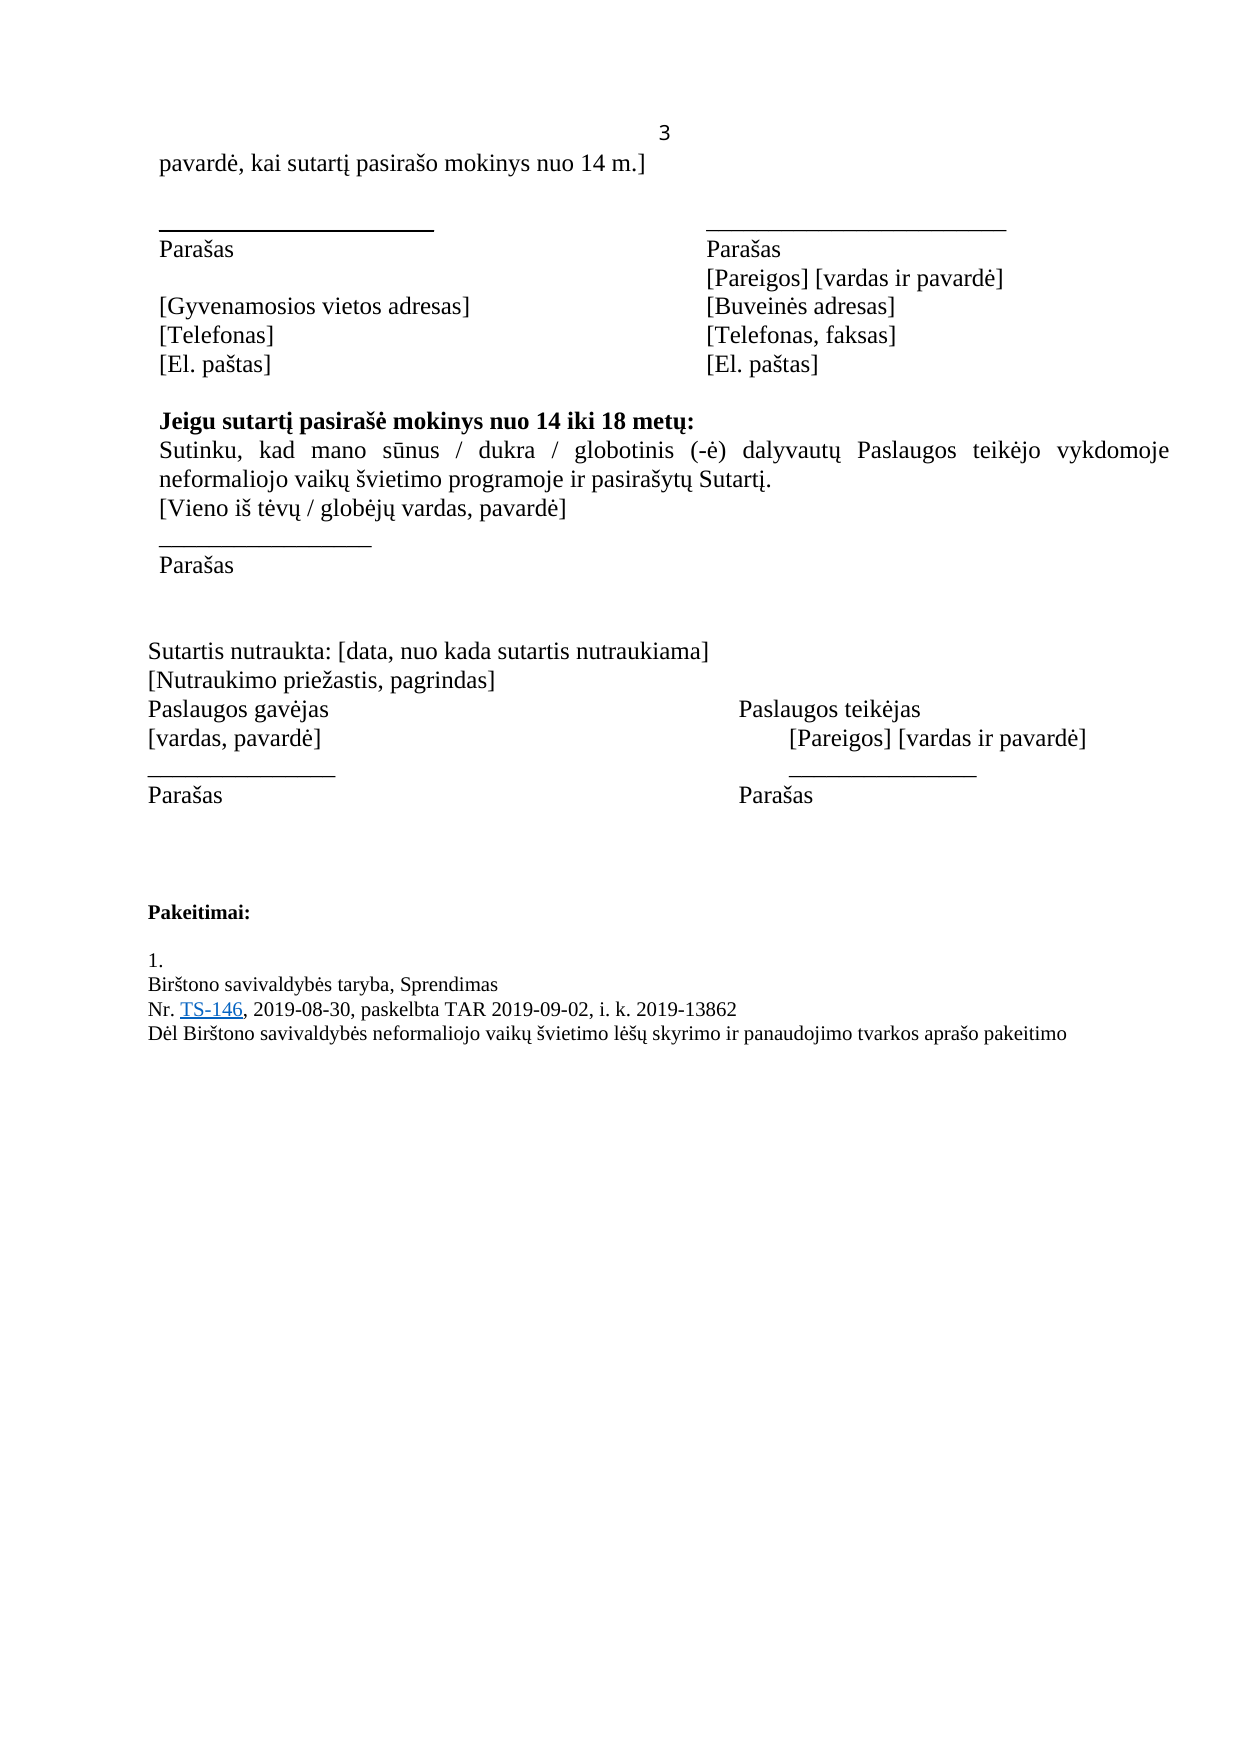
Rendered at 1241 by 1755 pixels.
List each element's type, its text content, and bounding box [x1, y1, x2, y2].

table_cell ________________________ [695, 176, 1181, 234]
text [vardas, pavardė] [Pareigos] [vardas ir pavardė] [148, 723, 1181, 751]
text Nr. TS-146, 2019-08-30, paskelbta TAR 2019-09-02, i. k. 2019-13862 [148, 996, 1181, 1021]
table_cell Jeigu sutartį pasirašė mokinys nuo 14 iki 18 metų: [148, 406, 1181, 435]
table_cell [695, 148, 1181, 176]
table_cell _________________ [148, 521, 1181, 550]
table_cell [695, 378, 1181, 406]
table_cell [Buveinės adresas] [695, 291, 1181, 320]
table_cell ______________________ [148, 176, 695, 234]
table_cell Parašas [148, 234, 695, 291]
text Pakeitimai: [148, 900, 1181, 924]
table_cell pavardė, kai sutartį pasirašo mokinys nuo 14 m.] [148, 148, 695, 176]
table_cell [Telefonas] [El. paštas] [148, 320, 695, 378]
table_cell Sutinku, kad mano sūnus / dukra / globotinis (-ė) dalyvautų Paslaugos teikėjo vykdomoje neformaliojo vaikų švietimo programoje ir pasirašytų Sutartį. [148, 435, 1181, 493]
text _______________ _______________ [148, 751, 1181, 780]
text Birštono savivaldybės taryba, Sprendimas [148, 972, 1181, 996]
table_cell [Telefonas, faksas] [El. paštas] [695, 320, 1181, 378]
text Parašas Parašas [148, 780, 1181, 809]
table_cell Parašas [148, 550, 1181, 579]
table_cell [148, 378, 695, 406]
text [Nutraukimo priežastis, pagrindas] [148, 665, 1181, 694]
text Sutartis nutraukta: [data, nuo kada sutartis nutraukiama] [148, 636, 1181, 665]
table_cell [Gyvenamosios vietos adresas] [148, 291, 695, 320]
table_cell [Vieno iš tėvų / globėjų vardas, pavardė] [148, 493, 1181, 521]
table_cell Parašas [Pareigos] [vardas ir pavardė] [695, 234, 1181, 291]
text Dėl Birštono savivaldybės neformaliojo vaikų švietimo lėšų skyrimo ir panaudojimo tvarkos aprašo pakeitimo [148, 1021, 1181, 1044]
text 1. [148, 948, 1181, 972]
text Paslaugos gavėjas Paslaugos teikėjas [148, 694, 1181, 723]
